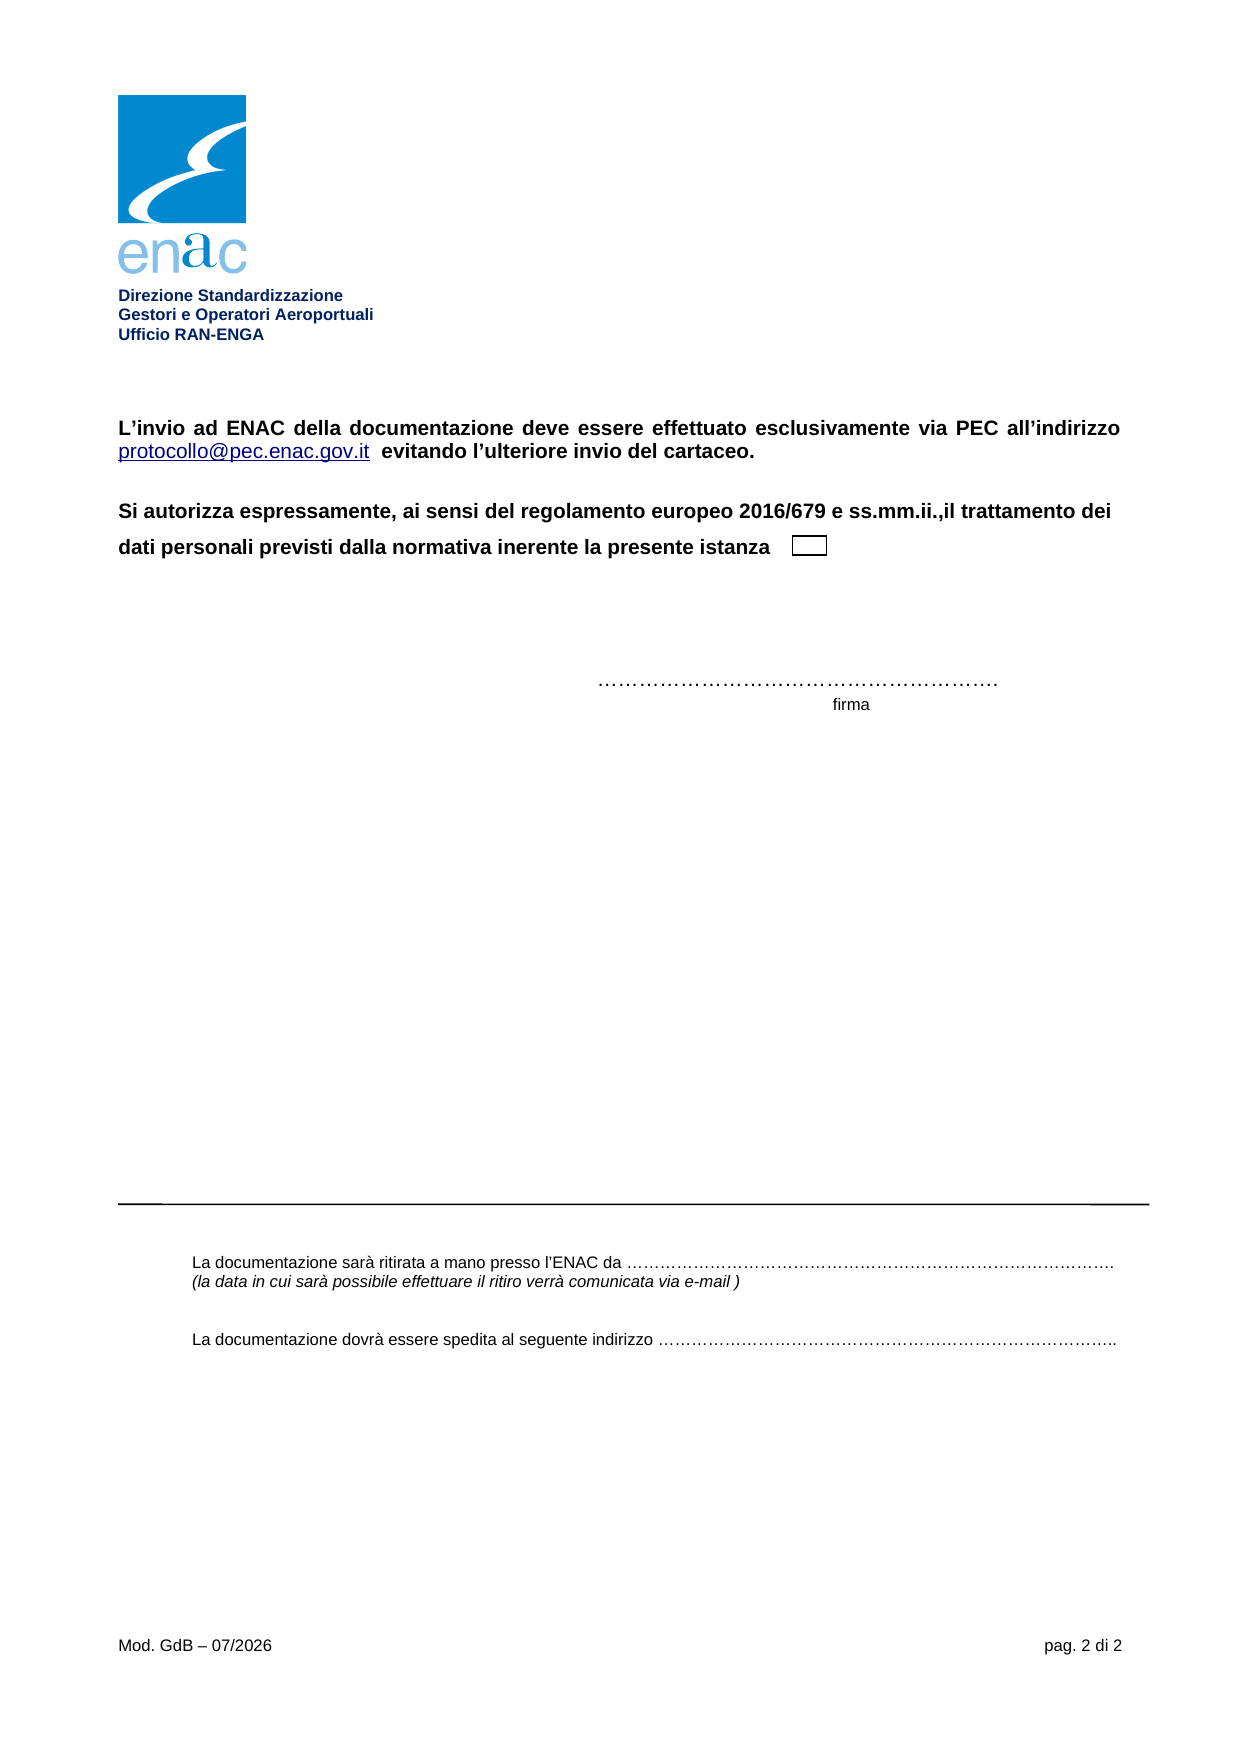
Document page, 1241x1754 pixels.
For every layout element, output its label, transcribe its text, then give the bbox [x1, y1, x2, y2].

list Si autorizza espressamente, ai sensi del regolamento europeo 2016/679 e ss.mm.ii.,il trattamento dei dati personali previsti dalla normativa inerente la presente istanza [118, 499, 1122, 559]
text La documentazione sarà ritirata a mano presso l’ENAC da ……………………………………………………………………………. [118, 1253, 1122, 1272]
text L’invio ad ENAC della documentazione deve essere effettuato esclusivamente via PEC all’indirizzo protocollo@pec.enac.gov.it evitando l’ulteriore invio del cartaceo. [118, 415, 1122, 463]
text (la data in cui sarà possibile effettuare il ritiro verrà comunicata via e-mail ) [118, 1272, 1122, 1291]
text Gestori e Operatori Aeroportuali [118, 305, 1122, 324]
text Ufficio RAN-ENGA [118, 324, 1122, 343]
text Direzione Standardizzazione [118, 286, 1122, 305]
text …………………………………………………. [118, 667, 1122, 691]
text firma [118, 691, 1122, 715]
text La documentazione dovrà essere spedita al seguente indirizzo ……………………………………………………………………….. [118, 1330, 1122, 1349]
